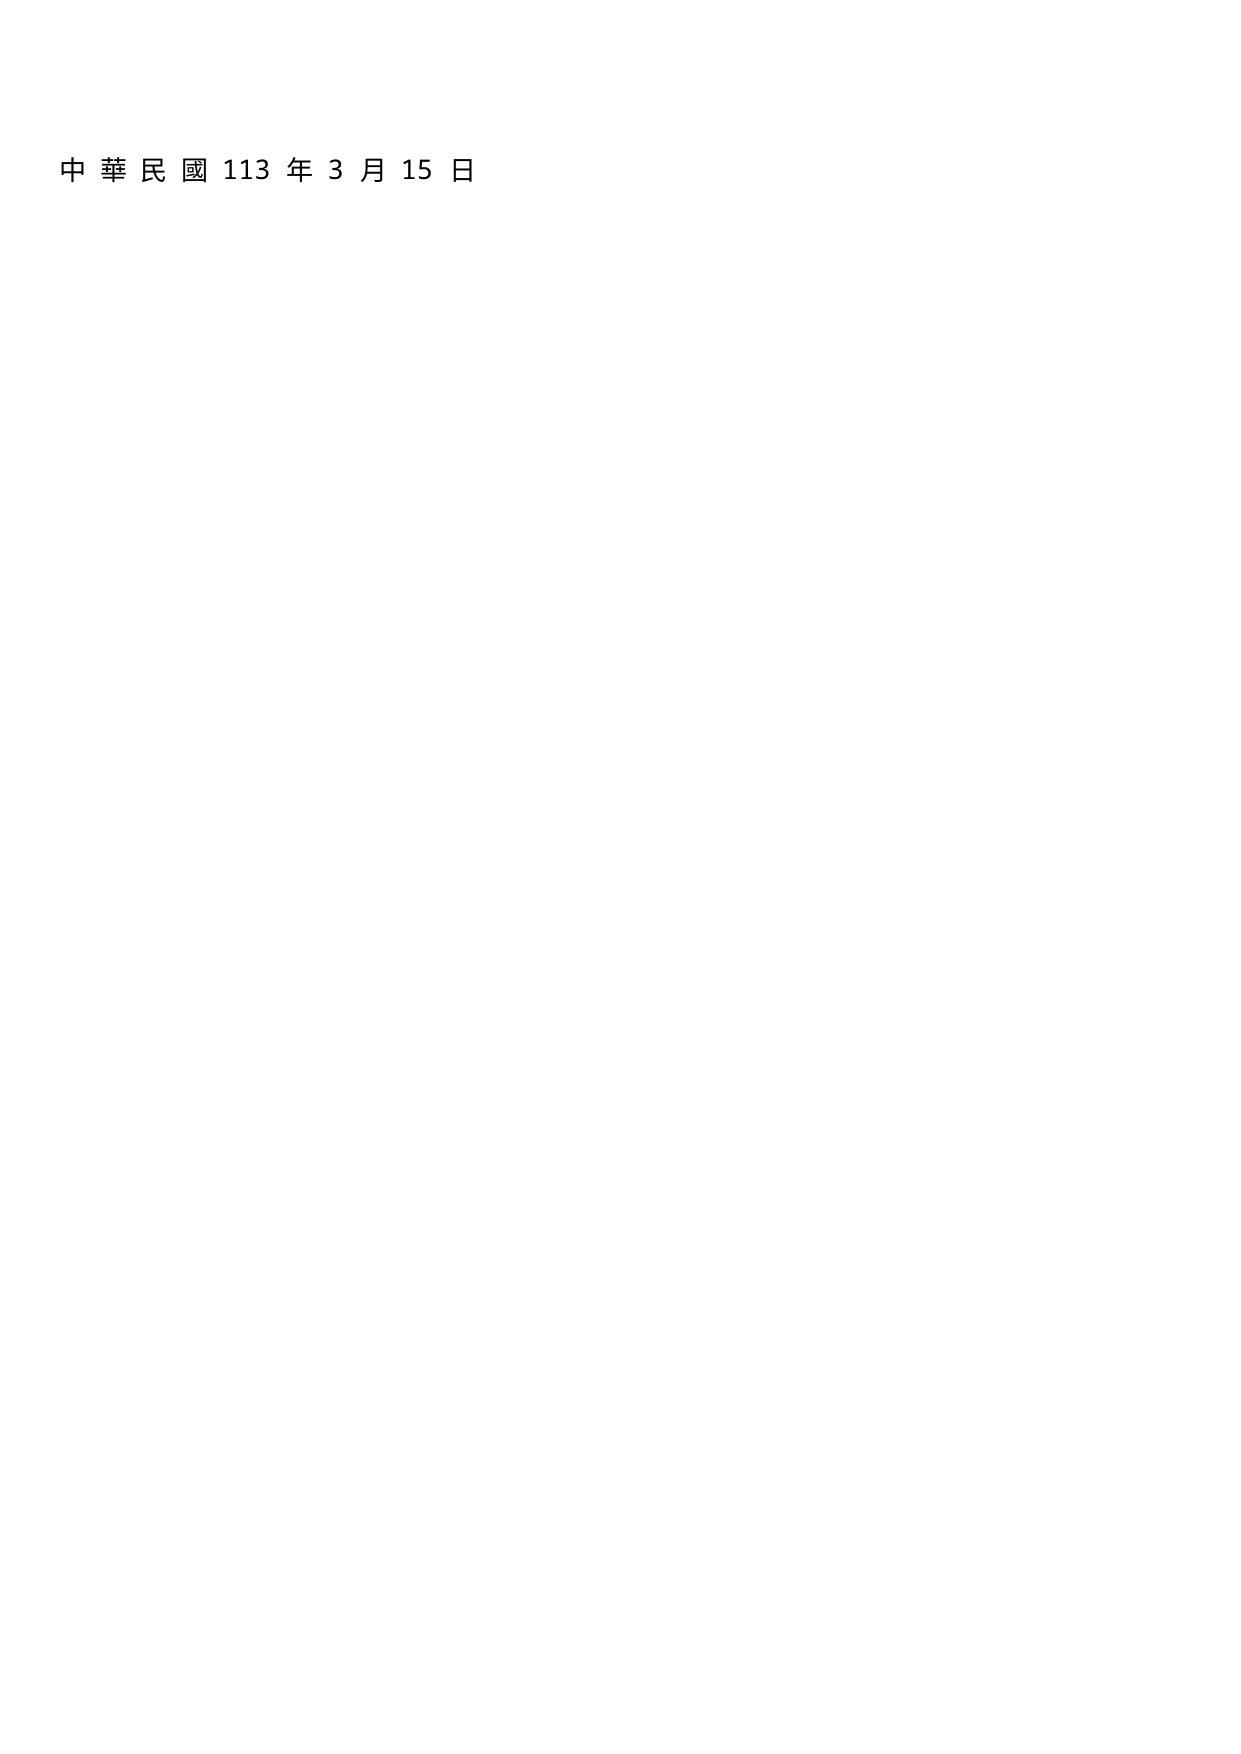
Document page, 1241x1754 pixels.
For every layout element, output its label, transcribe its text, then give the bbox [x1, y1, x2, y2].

text 中 華 民 國 113 年 3 月 15 日 [59, 127, 1181, 189]
